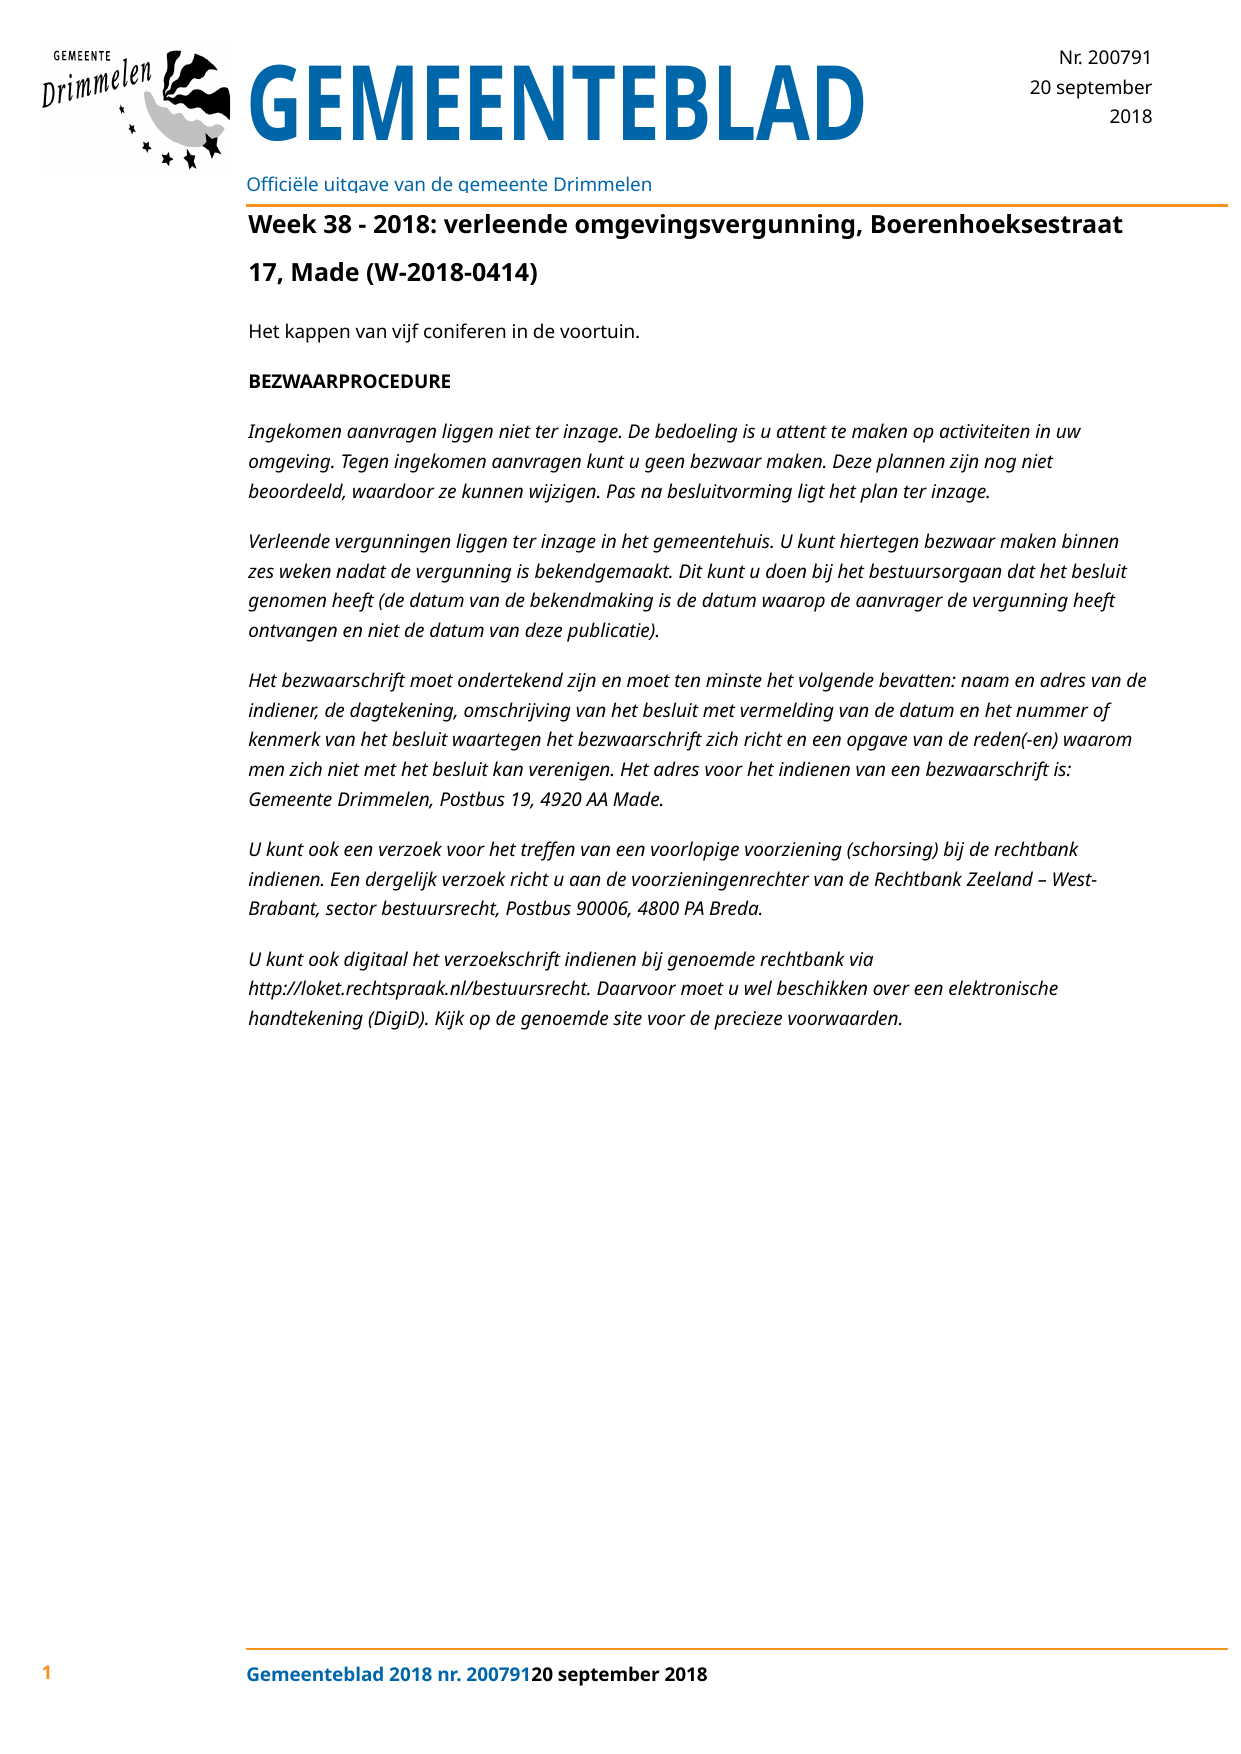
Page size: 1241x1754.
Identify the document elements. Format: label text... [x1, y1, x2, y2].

text Het kappen van vijf coniferen in de voortuin. [248, 318, 1152, 344]
text U kunt ook digitaal het verzoekschrift indienen bij genoemde rechtbank via http://loket.rechtspraak.nl/bestuursrecht. Daarvoor moet u wel beschikken over een elektronische handtekening (DigiD). Kijk op de genoemde site voor de precieze voorwaarden. [248, 946, 1152, 1031]
text Week 38 - 2018: verleende omgevingsvergunning, Boerenhoeksestraat 17, Made (W-2018-0414) [248, 207, 1152, 288]
text Verleende vergunningen liggen ter inzage in het gemeentehuis. U kunt hiertegen bezwaar maken binnen zes weken nadat de vergunning is bekendgemaakt. Dit kunt u doen bij het bestuursorgaan dat het besluit genomen heeft (de datum van de bekendmaking is de datum waarop de aanvrager de vergunning heeft ontvangen en niet de datum van deze publicatie). [248, 528, 1152, 643]
text Het bezwaarschrift moet ondertekend zijn en moet ten minste het volgende bevatten: naam en adres van de indiener, de dagtekening, omschrijving van het besluit met vermelding van de datum en het nummer of kenmerk van het besluit waartegen het bezwaarschrift zich richt en een opgave van de reden(-en) waarom men zich niet met het besluit kan verenigen. Het adres voor het indienen van een bezwaarschrift is: Gemeente Drimmelen, Postbus 19, 4920 AA Made. [248, 667, 1152, 812]
text Ingekomen aanvragen liggen niet ter inzage. De bedoeling is u attent te maken op activiteiten in uw omgeving. Tegen ingekomen aanvragen kunt u geen bezwaar maken. Deze plannen zijn nog niet beoordeeld, waardoor ze kunnen wijzigen. Pas na besluitvorming ligt het plan ter inzage. [248, 419, 1152, 504]
text BEZWAARPROCEDURE [248, 368, 1152, 394]
text U kunt ook een verzoek voor het treffen van een voorlopige voorziening (schorsing) bij de rechtbank indienen. Een dergelijk verzoek richt u aan de voorzieningenrechter van de Rechtbank Zeeland – West-Brabant, sector bestuursrecht, Postbus 90006, 4800 PA Breda. [248, 836, 1152, 921]
picture [41, 47, 231, 172]
